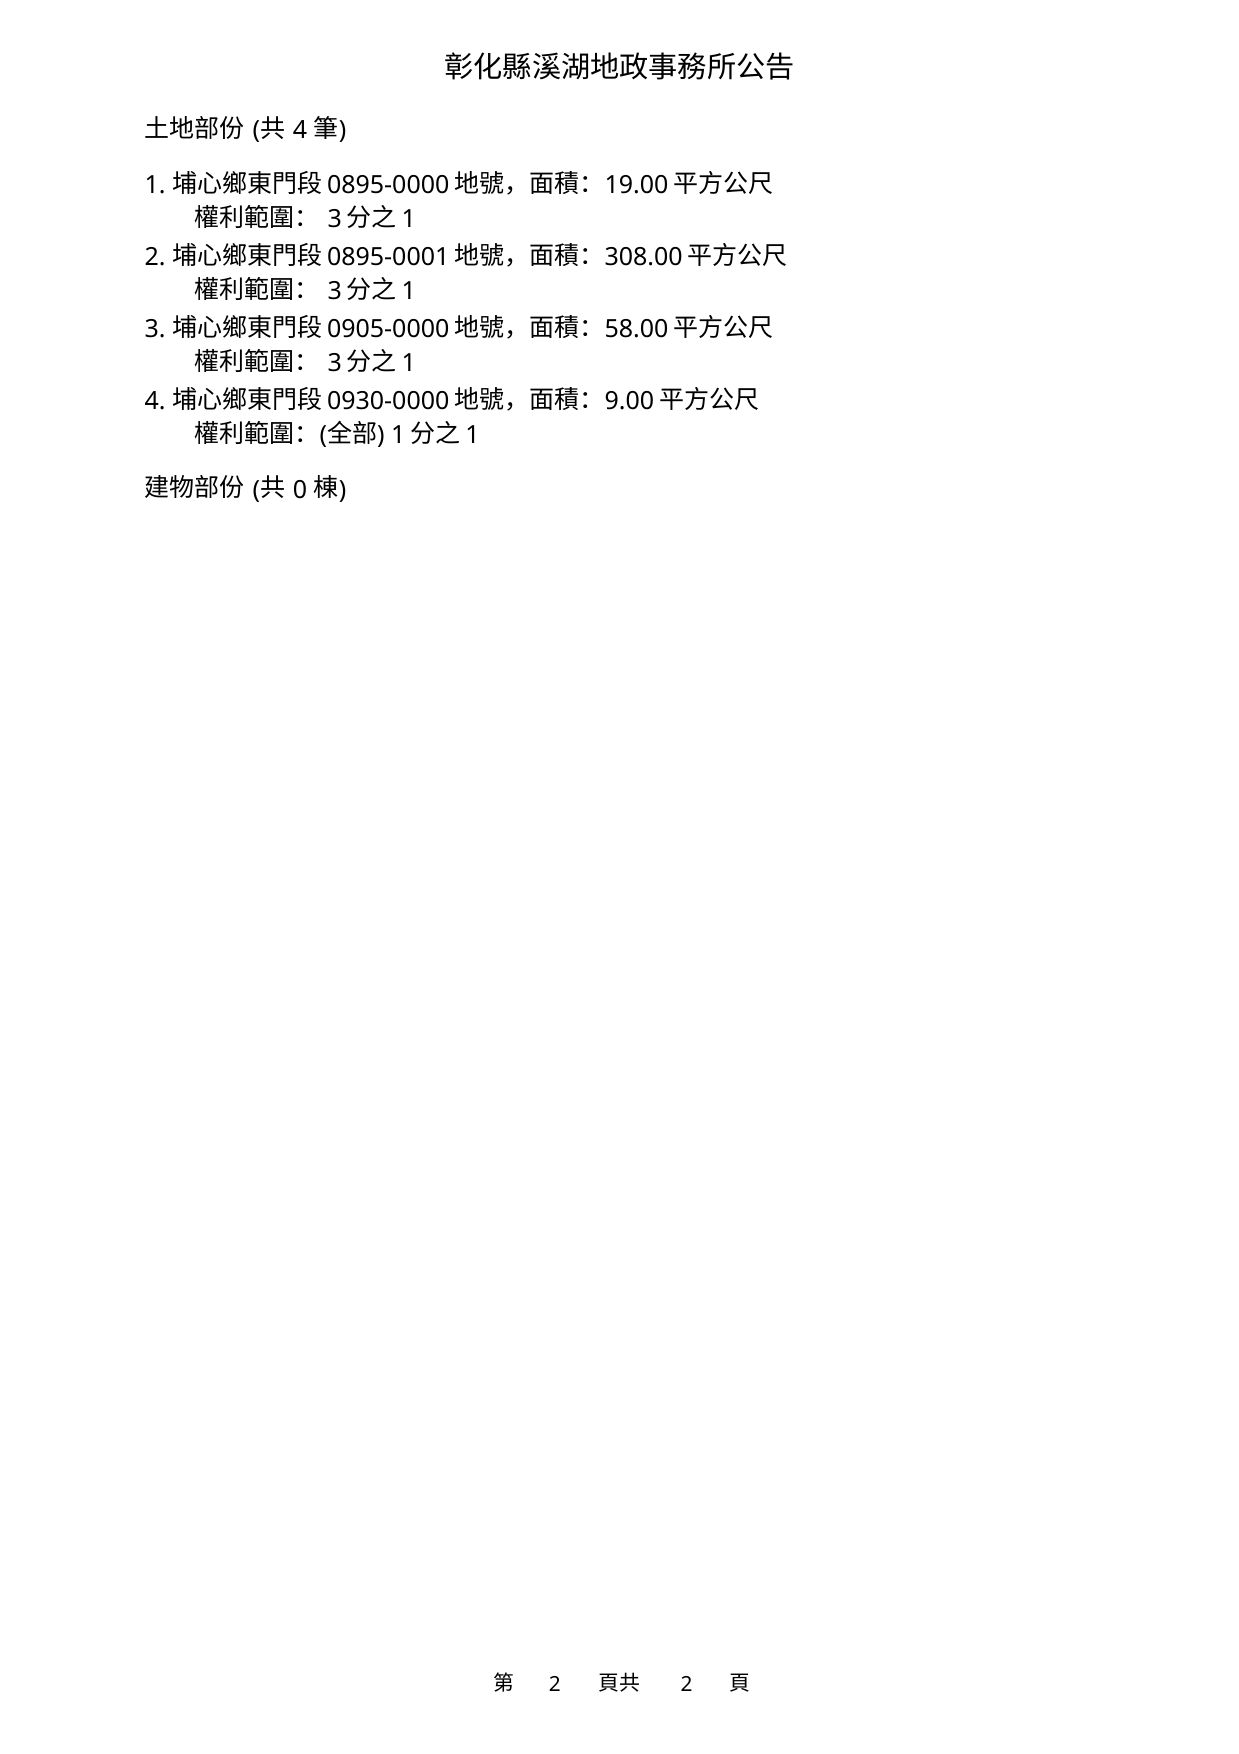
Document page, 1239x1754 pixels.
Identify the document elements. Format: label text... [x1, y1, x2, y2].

table_cell [0, 239, 62, 310]
table_cell 土地部份 (共 4 筆) [62, 95, 1177, 166]
table_cell [0, 166, 62, 238]
table_cell [0, 1663, 62, 1704]
table_header [524, 0, 585, 41]
table_cell [1177, 383, 1239, 454]
table_cell [524, 526, 585, 1663]
table_cell [720, 526, 760, 1663]
table_cell [0, 310, 62, 382]
table_cell 2 [524, 1663, 585, 1704]
table_cell [760, 1663, 1177, 1704]
table_cell 1. 埔心鄉東門段0895-0000地號，面積：19.00平方公尺 權利範圍： 3分之1 [62, 166, 1177, 238]
table_cell [1177, 1663, 1239, 1704]
table_header [1177, 0, 1239, 41]
table_cell [585, 526, 653, 1663]
table_cell [0, 383, 62, 454]
table_cell [1177, 41, 1239, 94]
table_cell [62, 526, 483, 1663]
table_cell 4. 埔心鄉東門段0930-0000地號，面積：9.00平方公尺 權利範圍：(全部) 1分之1 [62, 383, 1177, 454]
table_header [760, 0, 1177, 41]
table_cell [0, 526, 62, 1663]
table_cell [0, 454, 62, 526]
table_cell [0, 41, 62, 94]
table_cell 彰化縣溪湖地政事務所公告 [62, 41, 1177, 94]
table_cell [483, 526, 523, 1663]
table_cell 建物部份 (共 0 棟) [62, 454, 1177, 526]
table_cell [1177, 239, 1239, 310]
table_header [720, 0, 760, 41]
table_cell [1177, 95, 1239, 166]
table_cell 頁 [720, 1663, 760, 1704]
table_header [62, 0, 483, 41]
table_cell [1177, 454, 1239, 526]
table_cell 2. 埔心鄉東門段0895-0001地號，面積：308.00平方公尺 權利範圍： 3分之1 [62, 239, 1177, 310]
table_header [483, 0, 523, 41]
table_header [0, 0, 62, 41]
table_cell [0, 95, 62, 166]
table_cell [1177, 166, 1239, 238]
table_cell 2 [653, 1663, 719, 1704]
table_cell 3. 埔心鄉東門段0905-0000地號，面積：58.00平方公尺 權利範圍： 3分之1 [62, 310, 1177, 382]
table_header [585, 0, 653, 41]
table_cell [760, 526, 1177, 1663]
table_cell [1177, 526, 1239, 1663]
table_cell [653, 526, 719, 1663]
table_cell [1177, 310, 1239, 382]
table_header [653, 0, 719, 41]
table_cell 第 [483, 1663, 523, 1704]
table_cell [62, 1663, 483, 1704]
table_cell 頁共 [585, 1663, 653, 1704]
